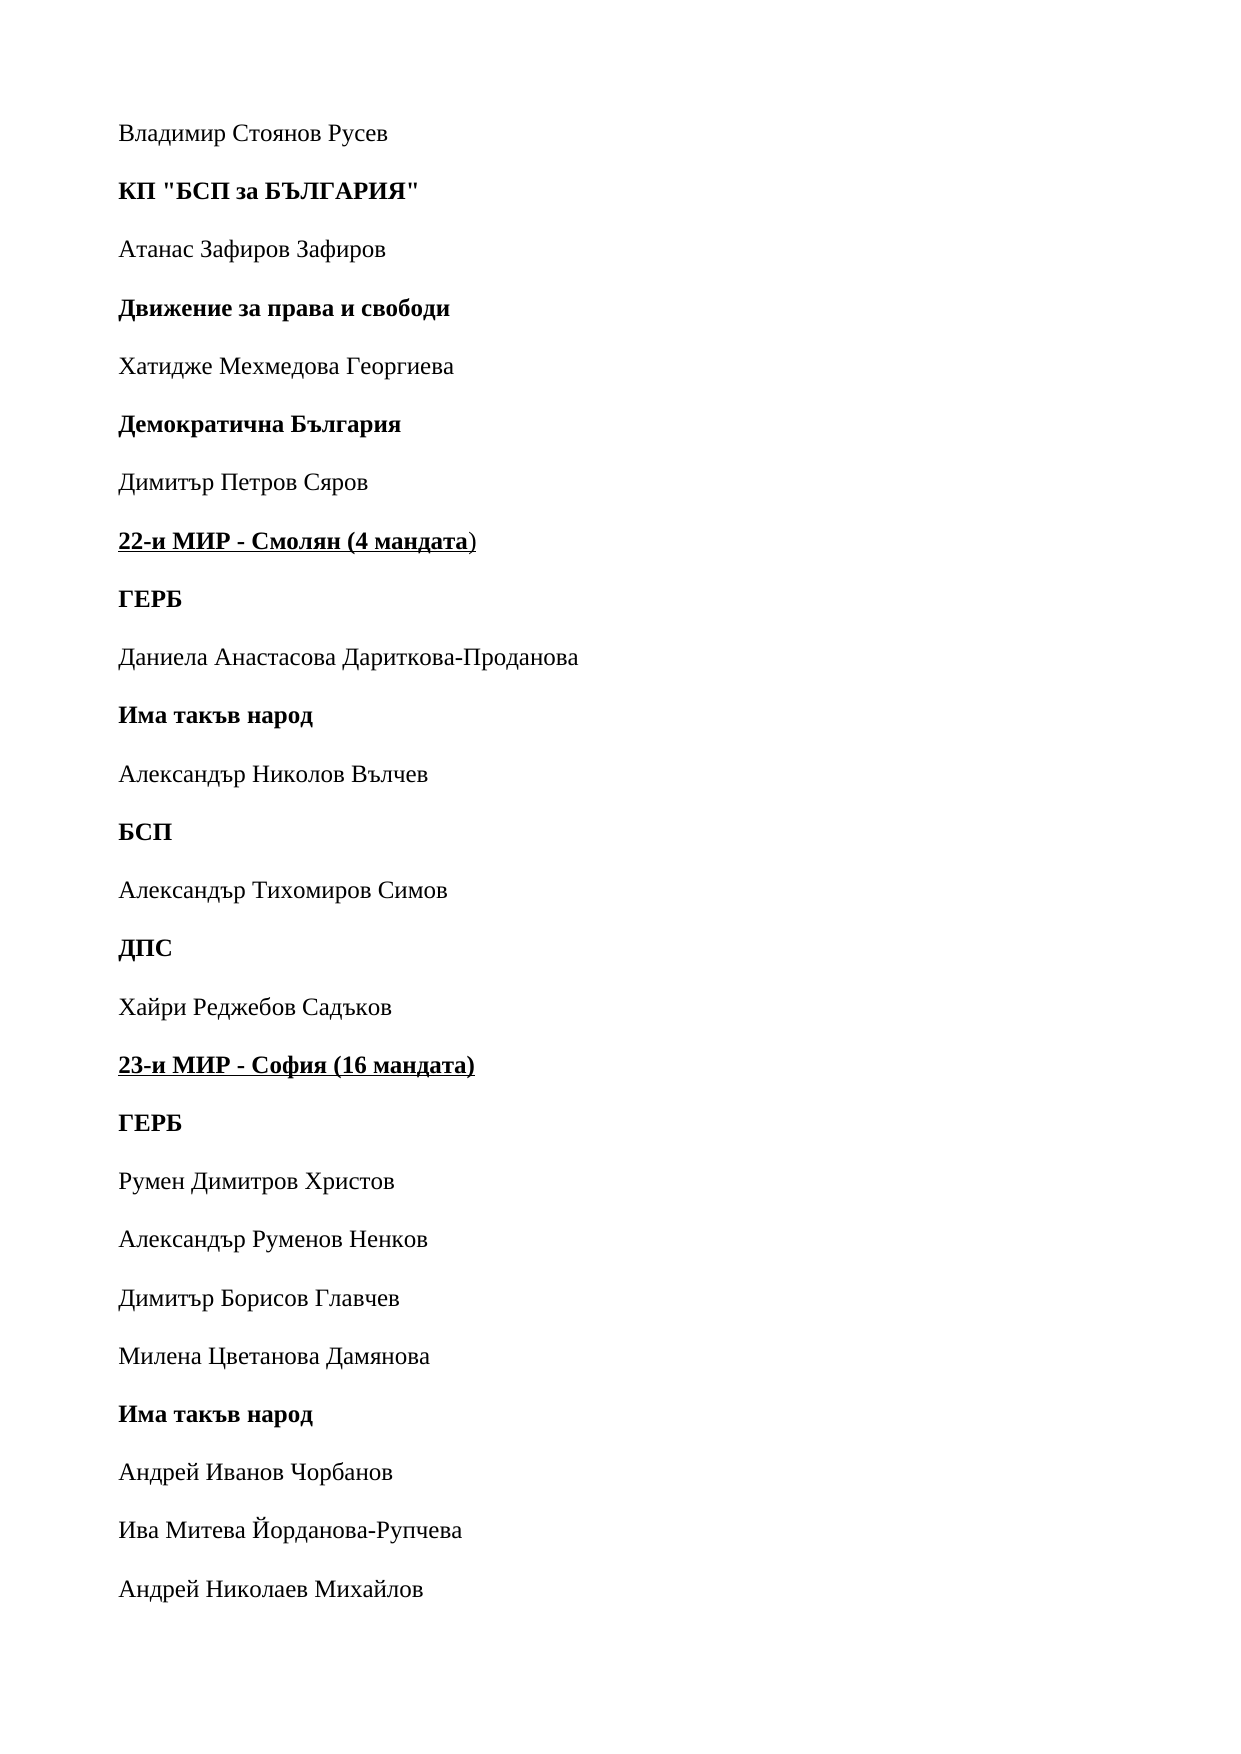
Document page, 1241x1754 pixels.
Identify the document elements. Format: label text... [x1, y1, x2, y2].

text Хатидже Мехмедова Георгиева [118, 351, 1122, 380]
text Димитър Борисов Главчев [118, 1283, 1122, 1311]
text Александър Николов Вълчев [118, 759, 1122, 787]
text ГЕРБ [118, 584, 1122, 613]
text ГЕРБ [118, 1108, 1122, 1137]
text БСП [118, 817, 1122, 846]
text Ива Митева Йорданова-Рупчева [118, 1516, 1122, 1544]
text Димитър Петров Сяров [118, 467, 1122, 496]
text КП "БСП за БЪЛГАРИЯ" [118, 176, 1122, 205]
text Румен Димитров Христов [118, 1166, 1122, 1195]
text Даниела Анастасова Дариткова-Проданова [118, 642, 1122, 671]
text Александър Руменов Ненков [118, 1224, 1122, 1253]
text Андрей Николаев Михайлов [118, 1574, 1122, 1603]
text Атанас Зафиров Зафиров [118, 234, 1122, 263]
text 22-и МИР - Смолян (4 мандата) [118, 526, 1122, 554]
text Владимир Стоянов Русев [118, 118, 1122, 147]
text Демократична България [118, 409, 1122, 438]
text Движение за права и свободи [118, 293, 1122, 322]
text Александър Тихомиров Симов [118, 875, 1122, 904]
text Има такъв народ [118, 1399, 1122, 1428]
text Хайри Реджебов Садъков [118, 992, 1122, 1020]
text 23-и МИР - София (16 мандата) [118, 1050, 1122, 1078]
text Милена Цветанова Дамянова [118, 1341, 1122, 1370]
text Има такъв народ [118, 700, 1122, 729]
text Андрей Иванов Чорбанов [118, 1457, 1122, 1486]
text ДПС [118, 933, 1122, 962]
